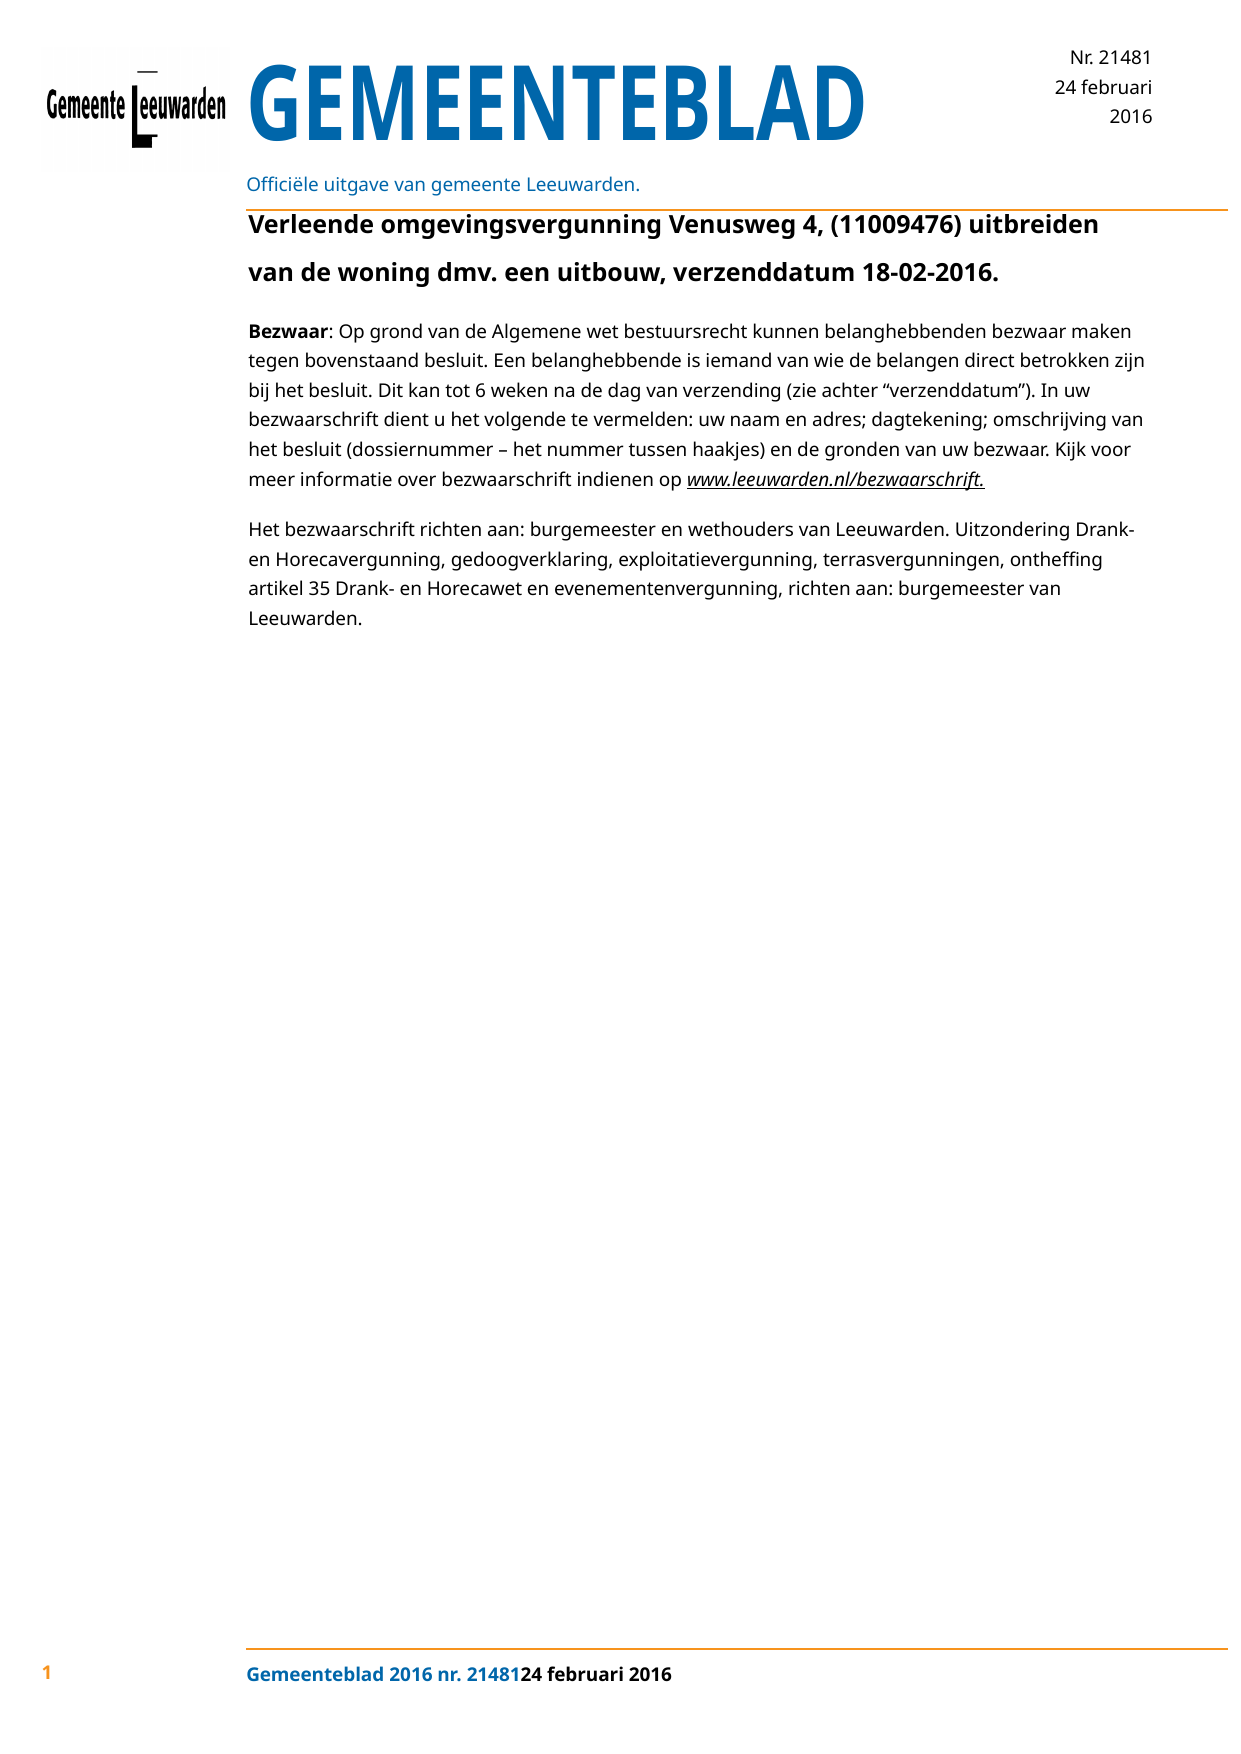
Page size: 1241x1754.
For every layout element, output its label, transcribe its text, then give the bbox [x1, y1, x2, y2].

text Verleende omgevingsvergunning Venusweg 4, (11009476) uitbreiden van de woning dmv. een uitbouw, verzenddatum 18-02-2016. [248, 211, 1152, 288]
text Het bezwaarschrift richten aan: burgemeester en wethouders van Leeuwarden. Uitzondering Drank- en Horecavergunning, gedoogverklaring, exploitatievergunning, terrasvergunningen, ontheffing artikel 35 Drank- en Horecawet en evenementenvergunning, richten aan: burgemeester van Leeuwarden. [248, 516, 1152, 631]
picture [41, 47, 231, 172]
text Bezwaar: Op grond van de Algemene wet bestuursrecht kunnen belanghebbenden bezwaar maken tegen bovenstaand besluit. Een belanghebbende is iemand van wie de belangen direct betrokken zijn bij het besluit. Dit kan tot 6 weken na de dag van verzending (zie achter “verzenddatum”). In uw bezwaarschrift dient u het volgende te vermelden: uw naam en adres; dagtekening; omschrijving van het besluit (dossiernummer – het nummer tussen haakjes) en de gronden van uw bezwaar. Kijk voor meer informatie over bezwaarschrift indienen op www.leeuwarden.nl/bezwaarschrift. [248, 318, 1152, 492]
